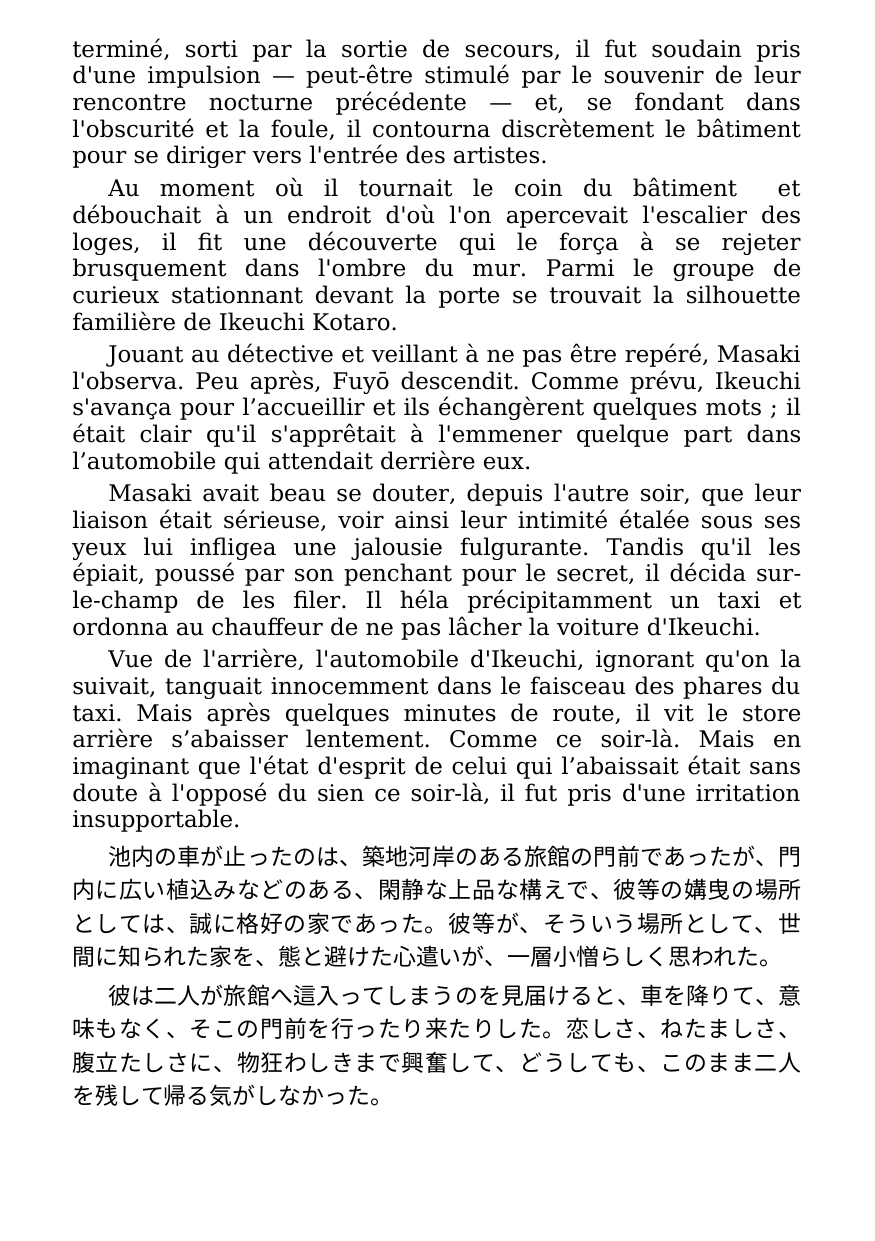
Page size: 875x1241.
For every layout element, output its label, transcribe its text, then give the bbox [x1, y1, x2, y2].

text Vue de l'arrière, l'automobile d'Ikeuchi, ignorant qu'on la suivait, tanguait innocemment dans le faisceau des phares du taxi. Mais après quelques minutes de route, il vit le store arrière s’abaisser lentement. Comme ce soir-là. Mais en imaginant que l'état d'esprit de celui qui l’abaissait était sans doute à l'opposé du sien ce soir-là, il fut pris d'une irritation insupportable. [72, 646, 802, 833]
text terminé, sorti par la sortie de secours, il fut soudain pris d'une impulsion — peut-être stimulé par le souvenir de leur rencontre nocturne précédente — et, se fondant dans l'obscurité et la foule, il contourna discrètement le bâtiment pour se diriger vers l'entrée des artistes. [72, 36, 802, 169]
text 池内の車が止ったのは、築地河岸のある旅館の門前であったが、門内に広い植込みなどのある、閑静な上品な構えで、彼等の媾曳の場所としては、誠に格好の家であった。彼等が、そういう場所として、世間に知られた家を、態と避けた心遣いが、一層小憎らしく思われた。 [72, 839, 802, 972]
text Masaki avait beau se douter, depuis l'autre soir, que leur liaison était sérieuse, voir ainsi leur intimité étalée sous ses yeux lui infligea une jalousie fulgurante. Tandis qu'il les épiait, poussé par son penchant pour le secret, il décida sur-le-champ de les filer. Il héla précipitamment un taxi et ordonna au chauffeur de ne pas lâcher la voiture d'Ikeuchi. [72, 481, 802, 641]
text Au moment où il tournait le coin du bâtiment et débouchait à un endroit d'où l'on apercevait l'escalier des loges, il fit une découverte qui le força à se rejeter brusquement dans l'ombre du mur. Parmi le groupe de curieux stationnant devant la porte se trouvait la silhouette familière de Ikeuchi Kotaro. [72, 175, 802, 335]
text 彼は二人が旅館へ這入ってしまうのを見届けると、車を降りて、意味もなく、そこの門前を行ったり来たりした。恋しさ、ねたましさ、腹立たしさに、物狂わしきまで興奮して、どうしても、このまま二人を残して帰る気がしなかった。 [72, 978, 802, 1111]
text Jouant au détective et veillant à ne pas être repéré, Masaki l'observa. Peu après, Fuyō descendit. Comme prévu, Ikeuchi s'avança pour l’accueillir et ils échangèrent quelques mots ; il était clair qu'il s'apprêtait à l'emmener quelque part dans l’automobile qui attendait derrière eux. [72, 341, 802, 474]
